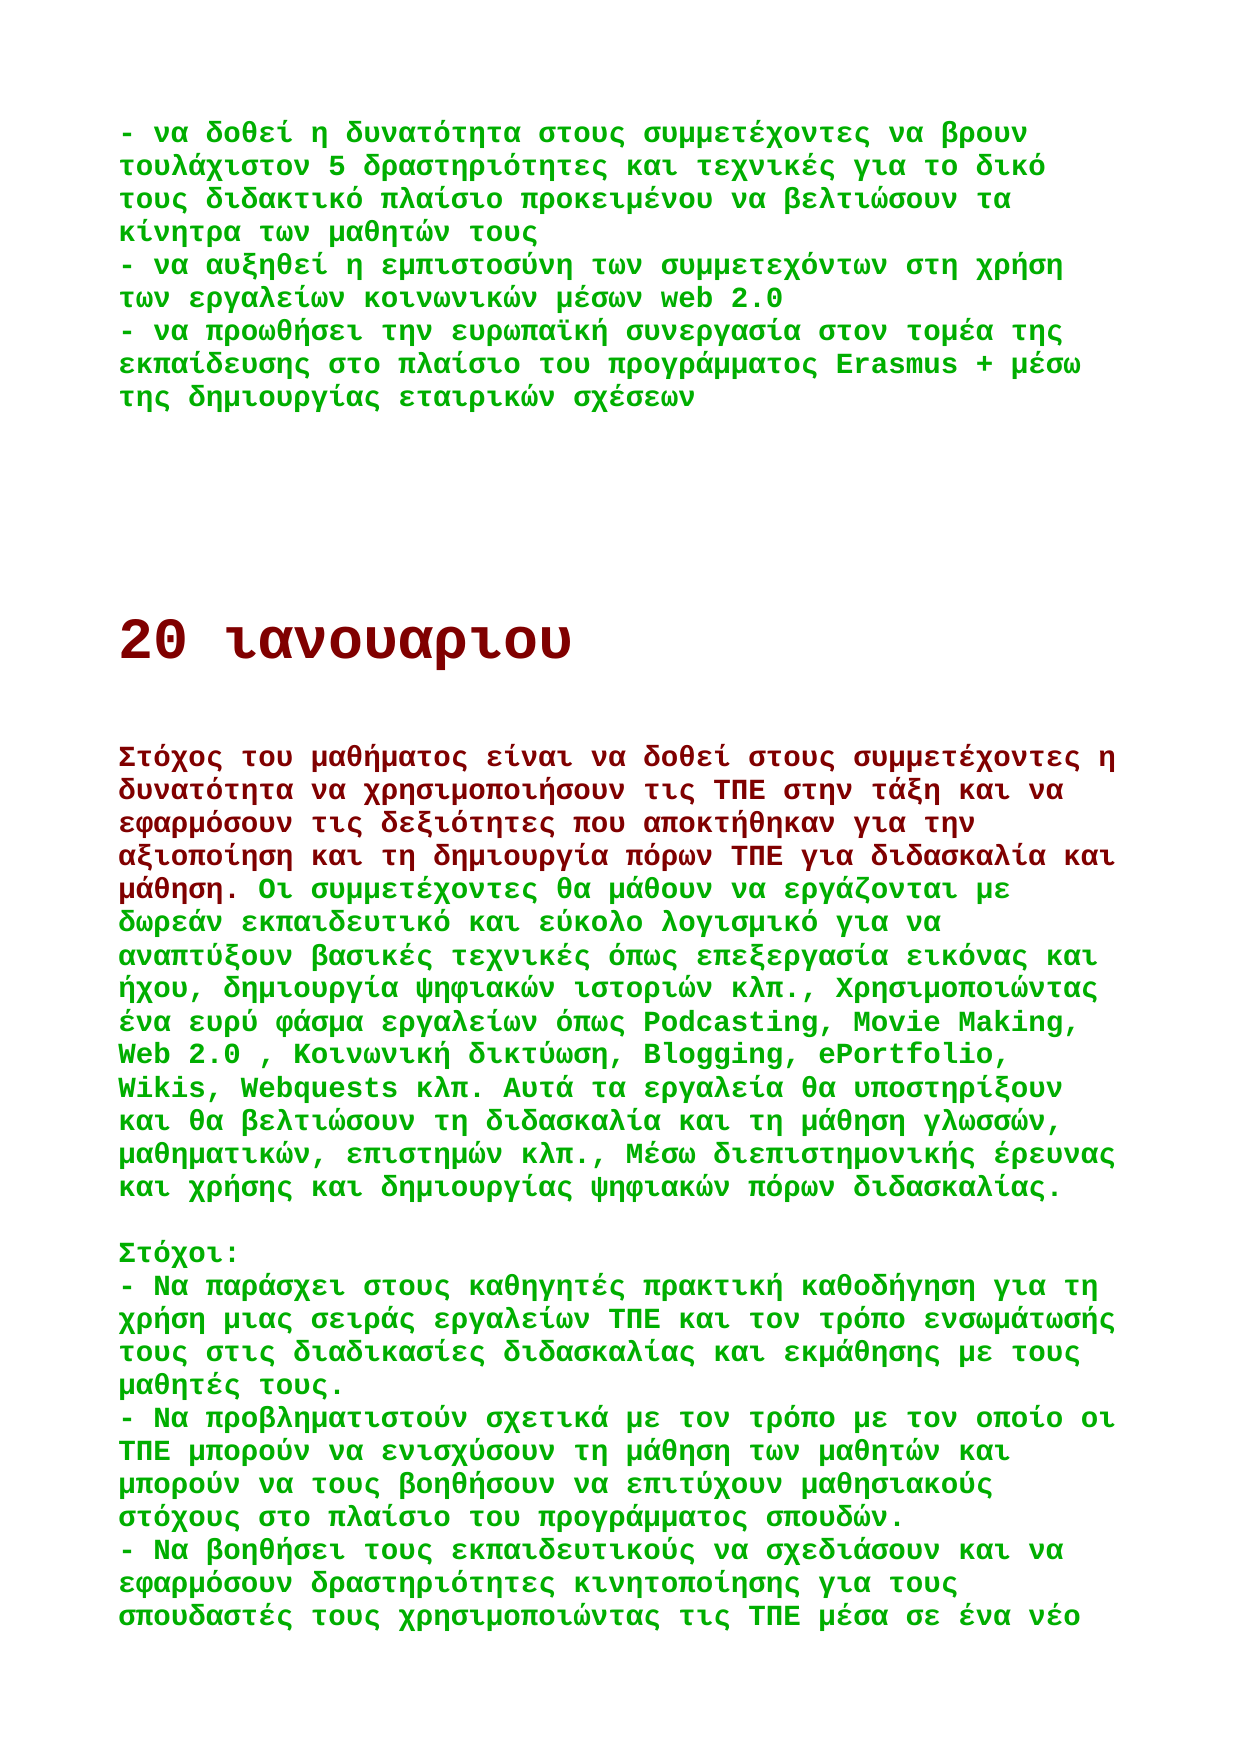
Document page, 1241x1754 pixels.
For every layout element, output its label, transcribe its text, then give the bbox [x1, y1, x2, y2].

text - να δοθεί η δυνατότητα στους συμμετέχοντες να βρουν τουλάχιστον 5 δραστηριότητες και τεχνικές για το δικό τους διδακτικό πλαίσιο προκειμένου να βελτιώσουν τα κίνητρα των μαθητών τους [118, 118, 1122, 250]
text - να αυξηθεί η εμπιστοσύνη των συμμετεχόντων στη χρήση των εργαλείων κοινωνικών μέσων web 2.0 [118, 250, 1122, 316]
text - Να προβληματιστούν σχετικά με τον τρόπο με τον οποίο οι ΤΠΕ μπορούν να ενισχύσουν τη μάθηση των μαθητών και μπορούν να τους βοηθήσουν να επιτύχουν μαθησιακούς στόχους στο πλαίσιο του προγράμματος σπουδών. [118, 1403, 1122, 1535]
text - Να παράσχει στους καθηγητές πρακτική καθοδήγηση για τη χρήση μιας σειράς εργαλείων ΤΠΕ και τον τρόπο ενσωμάτωσής τους στις διαδικασίες διδασκαλίας και εκμάθησης με τους μαθητές τους. [118, 1271, 1122, 1403]
text 20 ιανουαριου [118, 610, 1122, 676]
text - να προωθήσει την ευρωπαϊκή συνεργασία στον τομέα της εκπαίδευσης στο πλαίσιο του προγράμματος Erasmus + μέσω της δημιουργίας εταιρικών σχέσεων [118, 316, 1122, 415]
text - Να βοηθήσει τους εκπαιδευτικούς να σχεδιάσουν και να εφαρμόσουν δραστηριότητες κινητοποίησης για τους σπουδαστές τους χρησιμοποιώντας τις ΤΠΕ μέσα σε ένα νέο [118, 1535, 1122, 1634]
text Στόχοι: [118, 1238, 1122, 1271]
text Στόχος του μαθήματος είναι να δοθεί στους συμμετέχοντες η δυνατότητα να χρησιμοποιήσουν τις ΤΠΕ στην τάξη και να εφαρμόσουν τις δεξιότητες που αποκτήθηκαν για την αξιοποίηση και τη δημιουργία πόρων ΤΠΕ για διδασκαλία και μάθηση. Οι συμμετέχοντες θα μάθουν να εργάζονται με δωρεάν εκπαιδευτικό και εύκολο λογισμικό για να αναπτύξουν βασικές τεχνικές όπως επεξεργασία εικόνας και ήχου, δημιουργία ψηφιακών ιστοριών κλπ., Χρησιμοποιώντας ένα ευρύ φάσμα εργαλείων όπως Podcasting, Movie Making, Web 2.0 , Κοινωνική δικτύωση, Blogging, ePortfolio, Wikis, Webquests κλπ. Αυτά τα εργαλεία θα υποστηρίξουν και θα βελτιώσουν τη διδασκαλία και τη μάθηση γλωσσών, μαθηματικών, επιστημών κλπ., Μέσω διεπιστημονικής έρευνας και χρήσης και δημιουργίας ψηφιακών πόρων διδασκαλίας. [118, 742, 1122, 1205]
